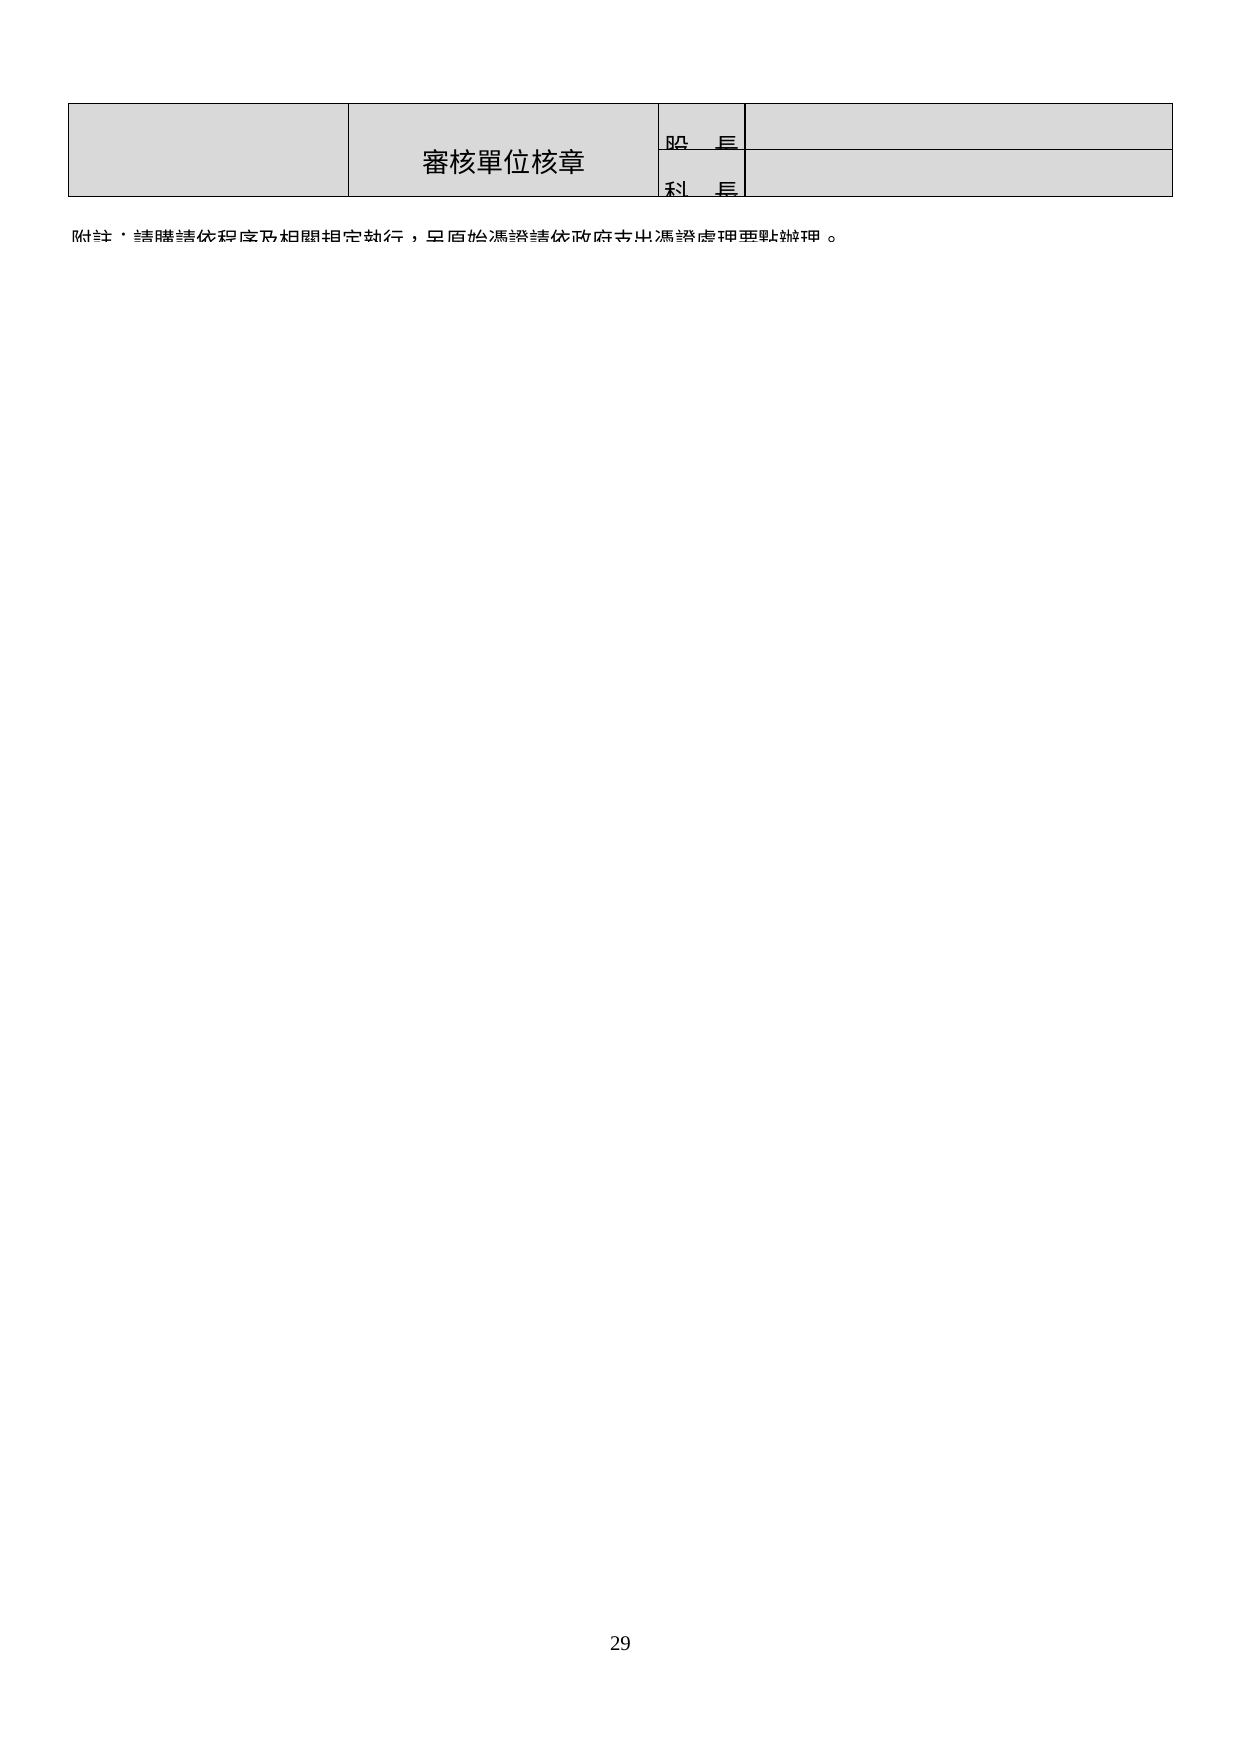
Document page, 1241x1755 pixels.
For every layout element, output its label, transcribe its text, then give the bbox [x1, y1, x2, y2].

table_cell 附註：請購請依程序及相關規定執行，另原始憑證請依政府支出憑證處理要點辦理。 [68, 197, 1172, 242]
table_cell [746, 104, 1172, 149]
table_cell 審核單位核章 [349, 104, 658, 196]
table_cell 科 長 [659, 150, 744, 196]
table_cell [69, 104, 348, 196]
table_cell [746, 150, 1172, 196]
table_cell 股 長 [659, 104, 744, 149]
